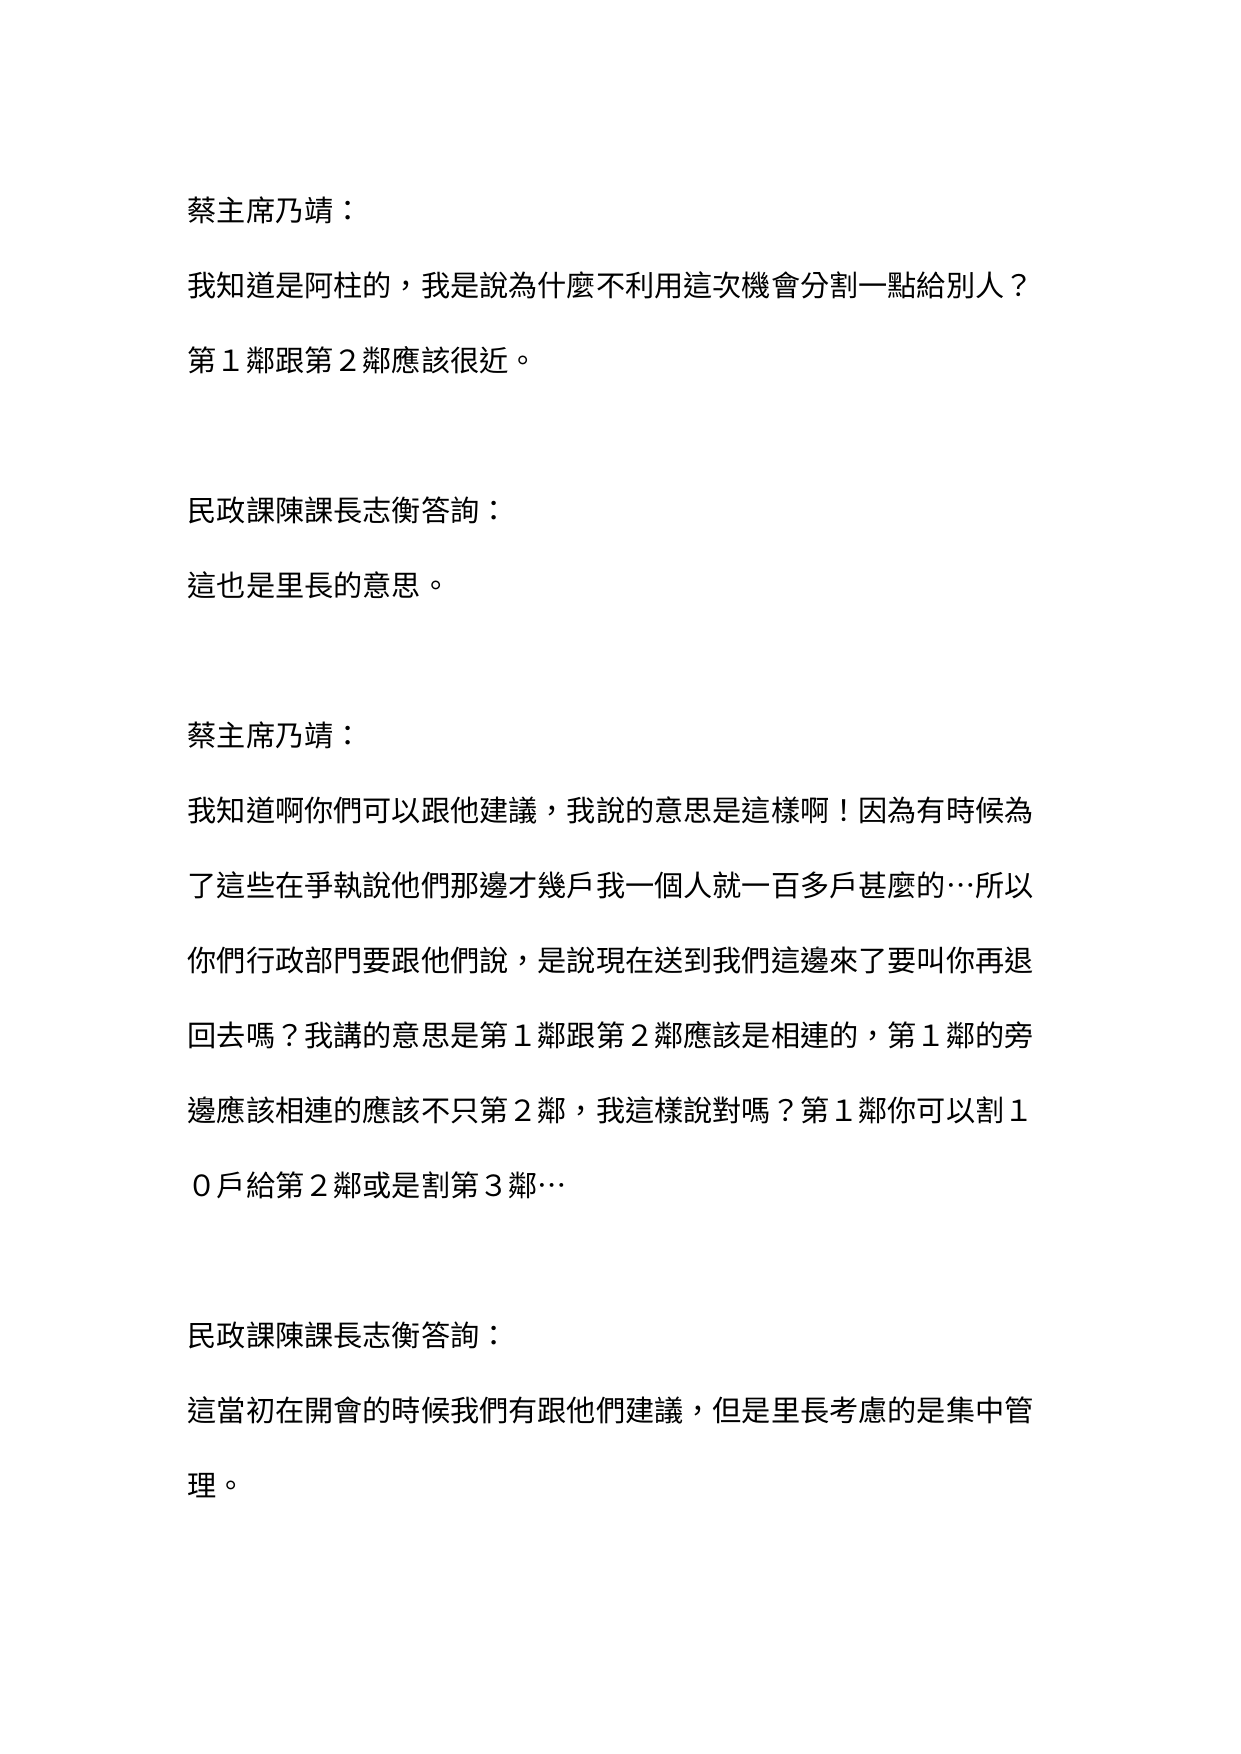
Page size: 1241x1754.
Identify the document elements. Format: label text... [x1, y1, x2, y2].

text 蔡主席乃靖： [187, 164, 1053, 239]
text 民政課陳課長志衡答詢： [187, 1289, 1053, 1364]
text 這當初在開會的時候我們有跟他們建議，但是里長考慮的是集中管理。 [187, 1364, 1053, 1514]
text 蔡主席乃靖： [187, 689, 1053, 764]
text 我知道啊你們可以跟他建議，我說的意思是這樣啊！因為有時候為了這些在爭執說他們那邊才幾戶我一個人就一百多戶甚麼的…所以你們行政部門要跟他們說，是說現在送到我們這邊來了要叫你再退回去嗎？我講的意思是第１鄰跟第２鄰應該是相連的，第１鄰的旁邊應該相連的應該不只第２鄰，我這樣說對嗎？第１鄰你可以割１０戶給第２鄰或是割第３鄰… [187, 764, 1053, 1214]
text 民政課陳課長志衡答詢： [187, 464, 1053, 539]
text 我知道是阿柱的，我是說為什麼不利用這次機會分割一點給別人？第１鄰跟第２鄰應該很近。 [187, 239, 1053, 389]
text 這也是里長的意思。 [187, 539, 1053, 614]
